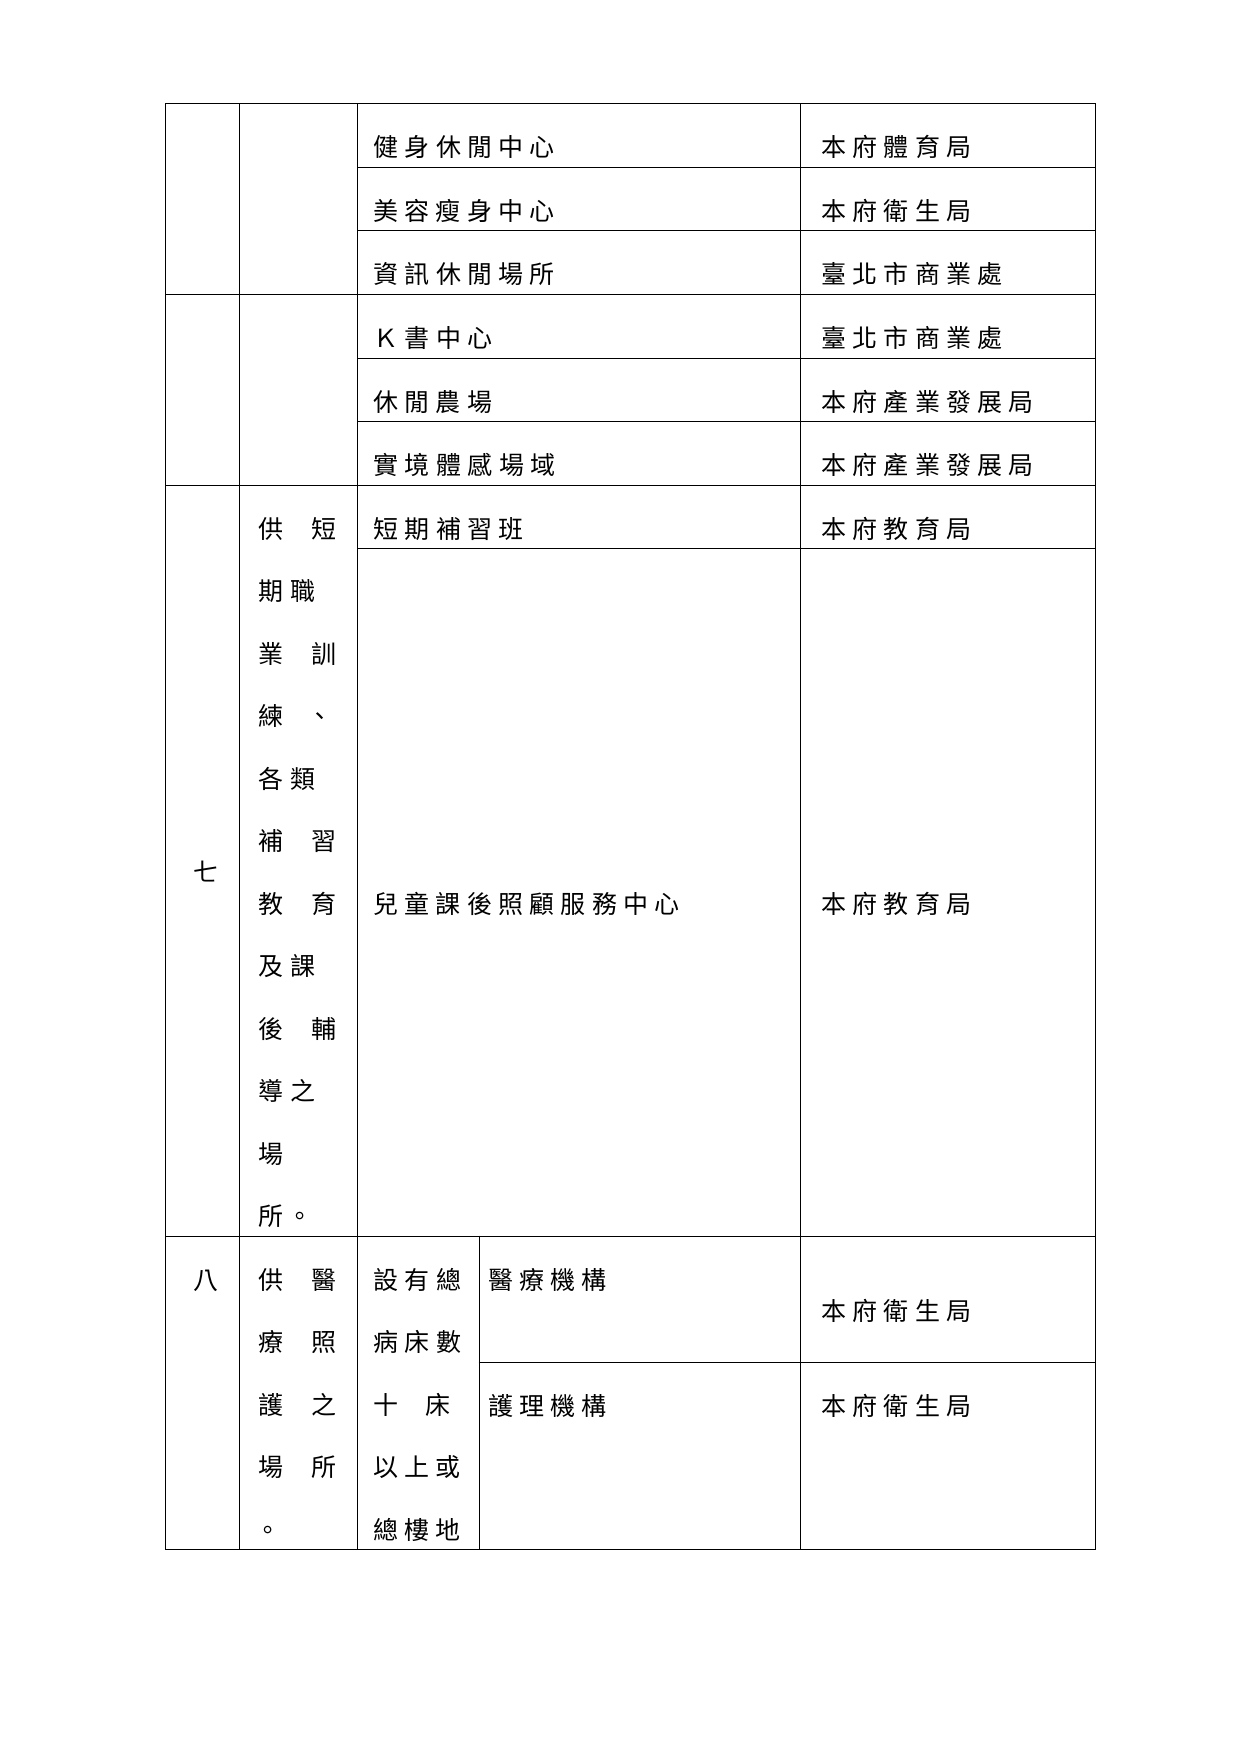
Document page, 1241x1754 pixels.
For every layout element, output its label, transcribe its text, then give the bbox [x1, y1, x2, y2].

table_cell 護理機構 [480, 1363, 800, 1549]
table_cell 供 短 期職 業 訓練 、 各類 補 習教 育 及課 後 輔導之場所。 [240, 486, 357, 1236]
table_cell Ｋ書中心 [358, 295, 800, 357]
table_cell 本府衛生局 [801, 168, 1095, 230]
table_cell 臺北市商業處 [801, 295, 1095, 357]
table_cell [240, 104, 357, 294]
table_cell 設有總病床數十 床 以上或總樓地 [358, 1237, 479, 1549]
table_cell 實境體感場域 [358, 422, 800, 484]
table_cell 本府教育局 [801, 486, 1095, 548]
table_cell [240, 295, 357, 484]
table_cell 短期補習班 [358, 486, 800, 548]
table_cell 本府衛生局 [801, 1237, 1095, 1362]
table_cell 健身休閒中心 [358, 104, 800, 167]
table_cell 本府教育局 [801, 549, 1095, 1236]
table_cell 兒童課後照顧服務中心 [358, 549, 800, 1236]
table_cell [166, 295, 239, 484]
table_cell 本府體育局 [801, 104, 1095, 167]
table_cell 資訊休閒場所 [358, 231, 800, 294]
table_cell 八 [166, 1237, 239, 1549]
table_cell 醫療機構 [480, 1237, 800, 1362]
table_cell 臺北市商業處 [801, 231, 1095, 294]
table_cell 供 醫 療 照 護 之場 所 。 [240, 1237, 357, 1549]
table_cell 休閒農場 [358, 359, 800, 421]
table_cell 美容瘦身中心 [358, 168, 800, 230]
table_cell 七 [166, 486, 239, 1236]
table_cell 本府衛生局 [801, 1363, 1095, 1549]
table_cell 本府產業發展局 [801, 422, 1095, 484]
table_cell 本府產業發展局 [801, 359, 1095, 421]
table_cell [166, 104, 239, 294]
